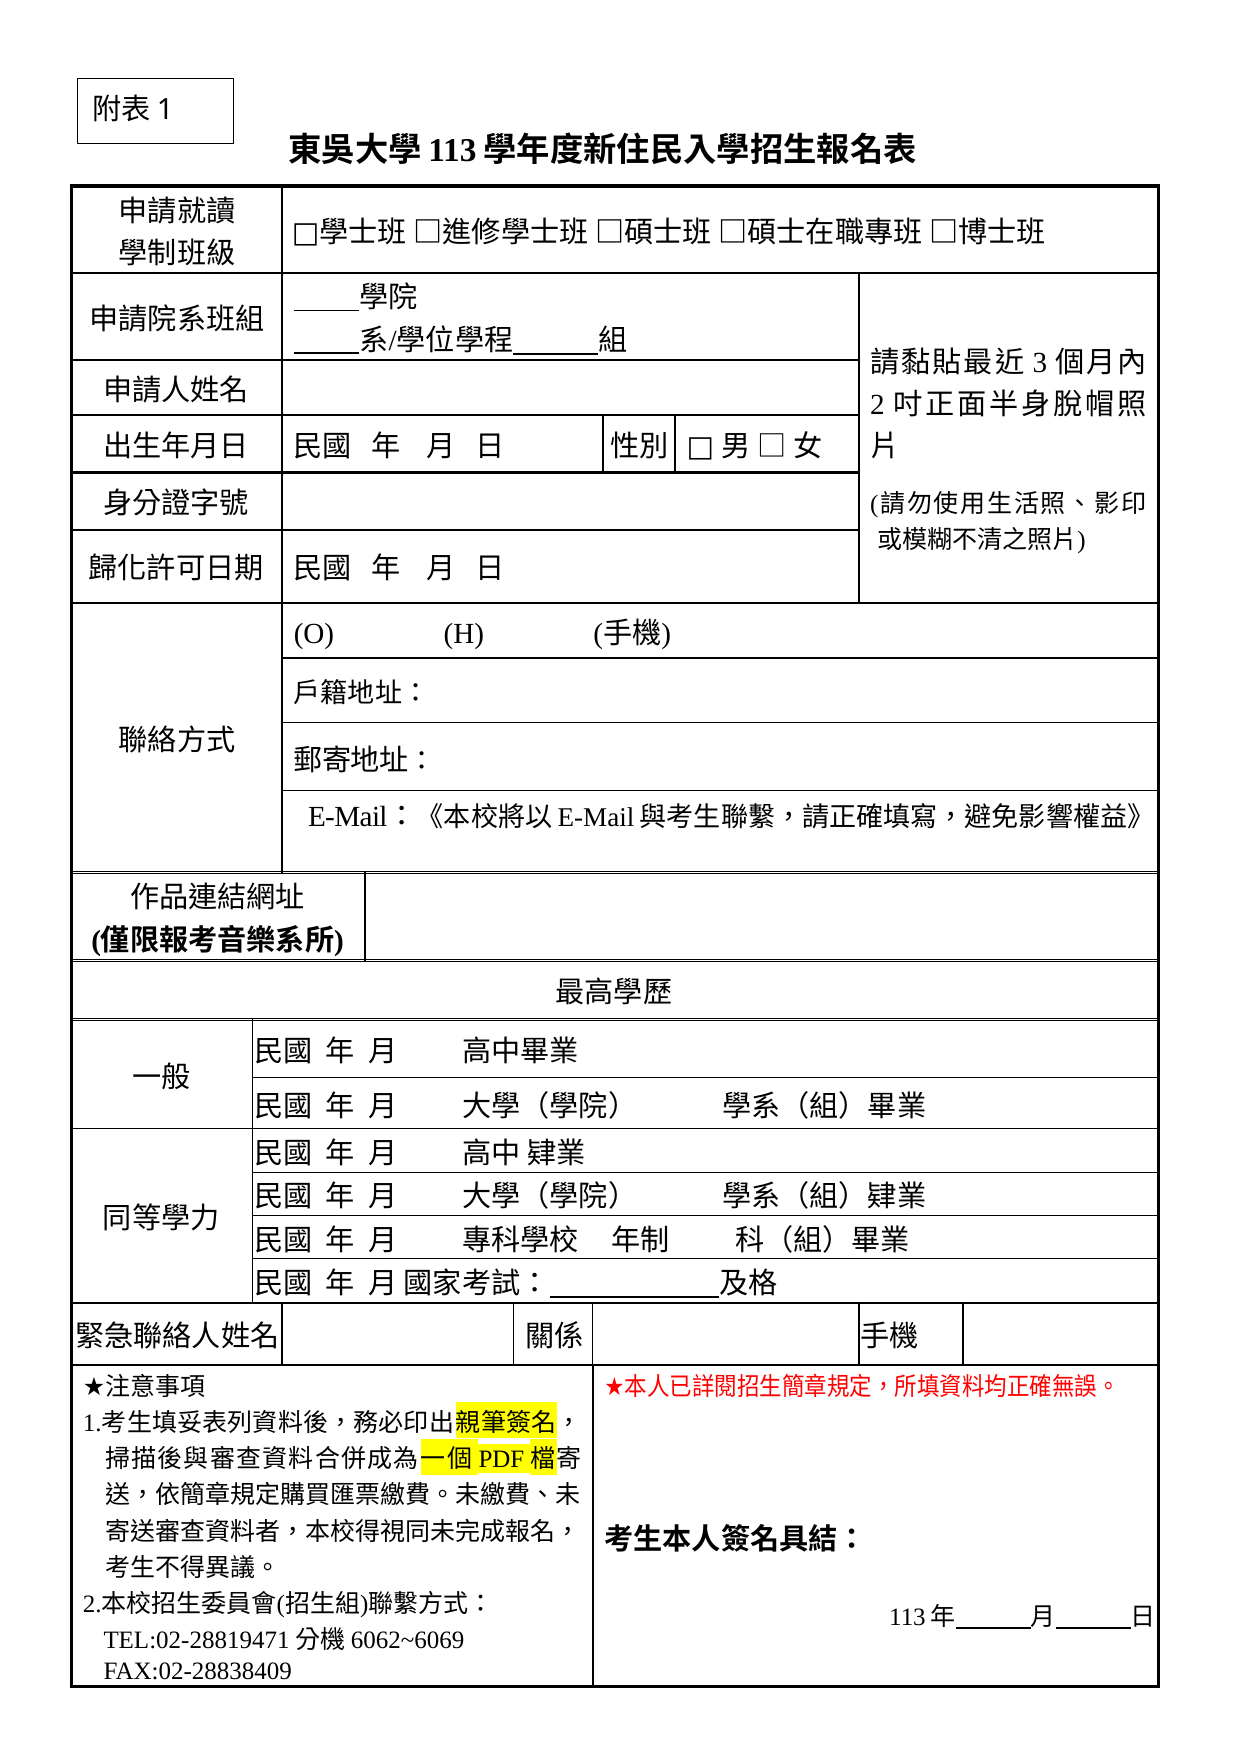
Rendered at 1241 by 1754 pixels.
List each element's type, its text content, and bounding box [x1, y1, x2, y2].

table_cell 民國 年 月 高中 肄業 [253, 1129, 1157, 1172]
table_cell E-Mail：《本校將以E-Mail與考生聯繫，請正確填寫，避免影響權益》 [283, 791, 1157, 871]
table_cell □ 男 □ 女 [676, 416, 858, 471]
table_cell 身分證字號 [73, 474, 281, 529]
table_cell 同等學力 [73, 1129, 252, 1302]
table_cell 民國 年 月 大學（學院） 學系（組）肄業 [253, 1173, 1157, 1215]
table_cell 戶籍地址： [283, 659, 1157, 722]
table_cell 性別 [604, 416, 674, 471]
table_cell 聯絡方式 [73, 604, 281, 871]
table_cell [593, 1304, 858, 1364]
table_cell 郵寄地址： [283, 723, 1157, 790]
table_cell [283, 1304, 513, 1364]
text 東吳大學113學年度新住民入學招生報名表 [53, 109, 1152, 184]
table_cell (O) (H) (手機) [283, 604, 1157, 657]
table_cell [964, 1304, 1157, 1364]
table_cell [366, 874, 1157, 959]
table_header 申請就讀 學制班級 [73, 188, 281, 272]
table_cell 民國 年 月 日 [283, 416, 602, 471]
table_cell 最高學歷 [73, 962, 1157, 1018]
table_cell 緊急聯絡人姓名 [73, 1304, 281, 1364]
table_cell 學院 系/學位學程 組 [283, 274, 858, 359]
table_cell ★本人已詳閱招生簡章規定，所填資料均正確無誤。 考生本人簽名具結： 113年 月 日 [594, 1366, 1157, 1685]
text 附表1 [92, 86, 219, 128]
table_cell 民國 年 月 大學（學院） 學系（組）畢業 [253, 1078, 1157, 1128]
table_cell [283, 474, 858, 529]
table_cell 請黏貼最近3個月內2吋正面半身脫帽照片 (請勿使用生活照、影印或模糊不清之照片) [860, 274, 1157, 602]
table_cell [283, 361, 858, 414]
table_cell 民國 年 月 專科學校 年制 科（組）畢業 [253, 1216, 1157, 1258]
table_cell 歸化許可日期 [73, 531, 281, 602]
table_cell 申請院系班組 [73, 274, 281, 359]
table_cell 手機 [860, 1304, 962, 1364]
table_header □學士班 □進修學士班 □碩士班 □碩士在職專班 □博士班 [283, 188, 1157, 272]
table_cell 民國 年 月 國家考試： 及格 [253, 1259, 1157, 1302]
table_cell 關係 [514, 1304, 592, 1364]
table_cell 民國 年 月 日 [283, 531, 858, 602]
table_cell 申請人姓名 [73, 361, 281, 414]
table_cell 一般 [73, 1021, 252, 1128]
table_cell 出生年月日 [73, 416, 281, 471]
table_cell ★注意事項 1.考生填妥表列資料後，務必印出親筆簽名，掃描後與審查資料合併成為一個PDF檔寄送，依簡章規定購買匯票繳費。未繳費、未寄送審查資料者，本校得視同未完成報名，考生不得異議。 2.本校招生委員會(招生組)聯繫方式： TEL:02-28819471 分機6062~6069 FAX:02-28838409 [73, 1366, 592, 1685]
table_cell 民國 年 月 高中畢業 [253, 1021, 1157, 1077]
table_cell 作品連結網址 (僅限報考音樂系所) [73, 874, 364, 959]
